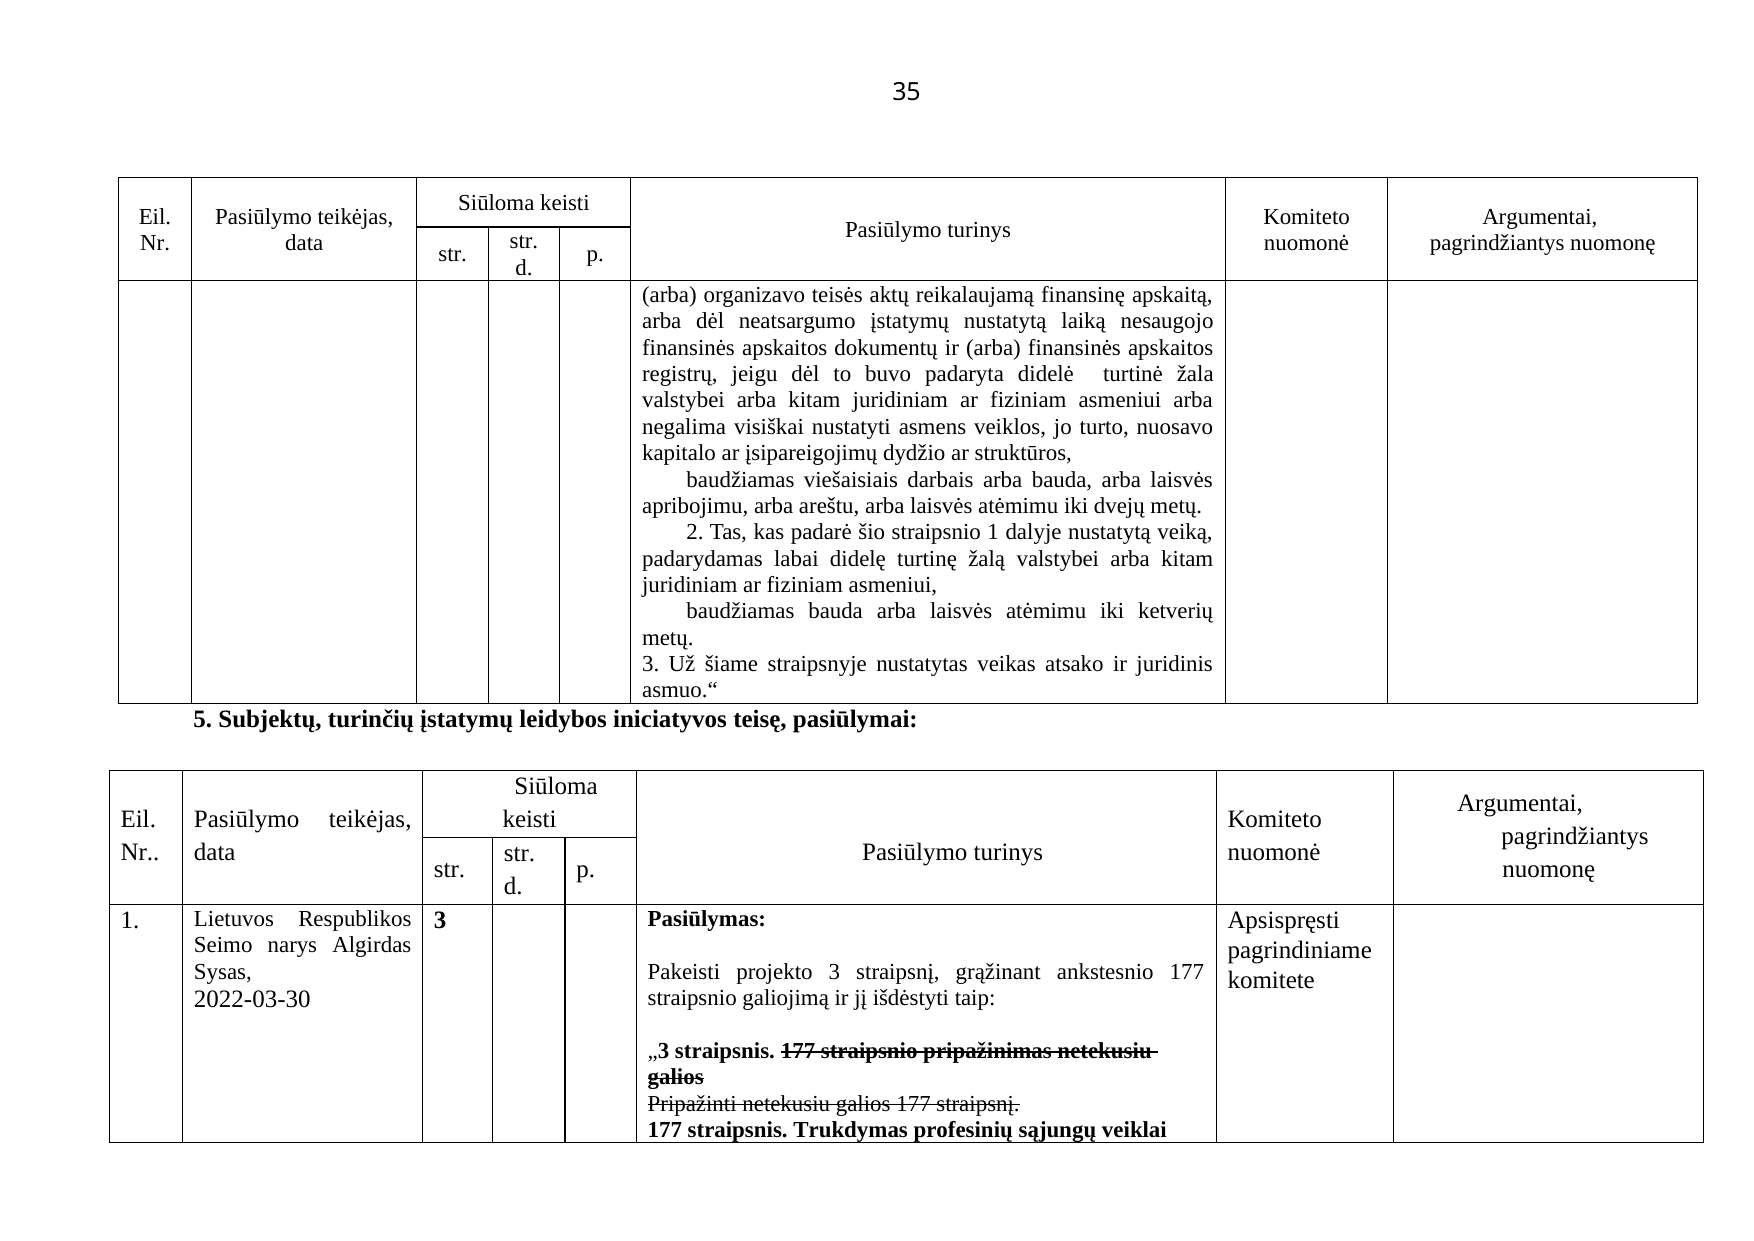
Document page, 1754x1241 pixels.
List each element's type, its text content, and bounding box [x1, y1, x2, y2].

table_cell [560, 281, 630, 703]
table_cell [1226, 281, 1387, 703]
table_cell [489, 281, 559, 703]
table_cell str. d. [489, 228, 559, 280]
table_cell [119, 281, 191, 703]
table_cell 1. [110, 905, 182, 1142]
table_cell p. [560, 228, 630, 280]
table_header Komiteto nuomonė [1226, 178, 1387, 280]
table_cell [417, 281, 488, 703]
table_header Argumentai, pagrindžiantys nuomonę [1394, 771, 1703, 904]
table_header Pasiūlymo turinys [631, 178, 1225, 280]
table_cell [566, 905, 636, 1142]
table_header Eil. Nr. [119, 178, 191, 280]
table_cell [1388, 281, 1697, 703]
table_cell [493, 905, 564, 1142]
table_cell 3 [423, 905, 492, 1142]
table_cell [1394, 905, 1703, 1142]
table_header Argumentai, pagrindžiantys nuomonę [1388, 178, 1697, 280]
table_cell (arba) organizavo teisės aktų reikalaujamą finansinę apskaitą, arba dėl neatsargumo įstatymų nustatytą laiką nesaugojo finansinės apskaitos dokumentų ir (arba) finansinės apskaitos registrų, jeigu dėl to buvo padaryta didelė turtinė žala valstybei arba kitam juridiniam ar fiziniam asmeniui arba negalima visiškai nustatyti asmens veiklos, jo turto, nuosavo kapitalo ar įsipareigojimų dydžio ar struktūros, baudžiamas viešaisiais darbais arba bauda, arba laisvės apribojimu, arba areštu, arba laisvės atėmimu iki dvejų metų. 2. Tas, kas padarė šio straipsnio 1 dalyje nustatytą veiką, padarydamas labai didelę turtinę žalą valstybei arba kitam juridiniam ar fiziniam asmeniui, baudžiamas bauda arba laisvės atėmimu iki ketverių metų. 3. Už šiame straipsnyje nustatytas veikas atsako ir juridinis asmuo.“ [631, 281, 1225, 703]
table_header Pasiūlymo turinys [637, 771, 1216, 904]
table_header Pasiūlymo teikėjas, data [183, 771, 422, 904]
subtitle 5. Subjektų, turinčių įstatymų leidybos iniciatyvos teisę, pasiūlymai: [118, 704, 1695, 733]
table_header Siūloma keisti [417, 178, 630, 226]
table_cell Apsispręsti pagrindiniame komitete [1217, 905, 1393, 1142]
table_header Komiteto nuomonė [1217, 771, 1393, 904]
table_cell str. d. [493, 838, 564, 904]
table_cell str. [417, 228, 488, 280]
table_cell Lietuvos Respublikos Seimo narys Algirdas Sysas, 2022-03-30 [183, 905, 422, 1142]
table_cell [192, 281, 416, 703]
table_header Siūloma keisti [423, 771, 636, 837]
table_cell p. [566, 838, 636, 904]
table_cell str. [423, 838, 492, 904]
table_header Pasiūlymo teikėjas, data [192, 178, 416, 280]
table_header Eil. Nr.. [110, 771, 182, 904]
table_cell Pasiūlymas: Pakeisti projekto 3 straipsnį, grąžinant ankstesnio 177 straipsnio galiojimą ir jį išdėstyti taip: „3 straipsnis. 177 straipsnio pripažinimas netekusiu galios Pripažinti netekusiu galios 177 straipsnį. 177 straipsnis. Trukdymas profesinių sąjungų veiklai [637, 905, 1216, 1142]
